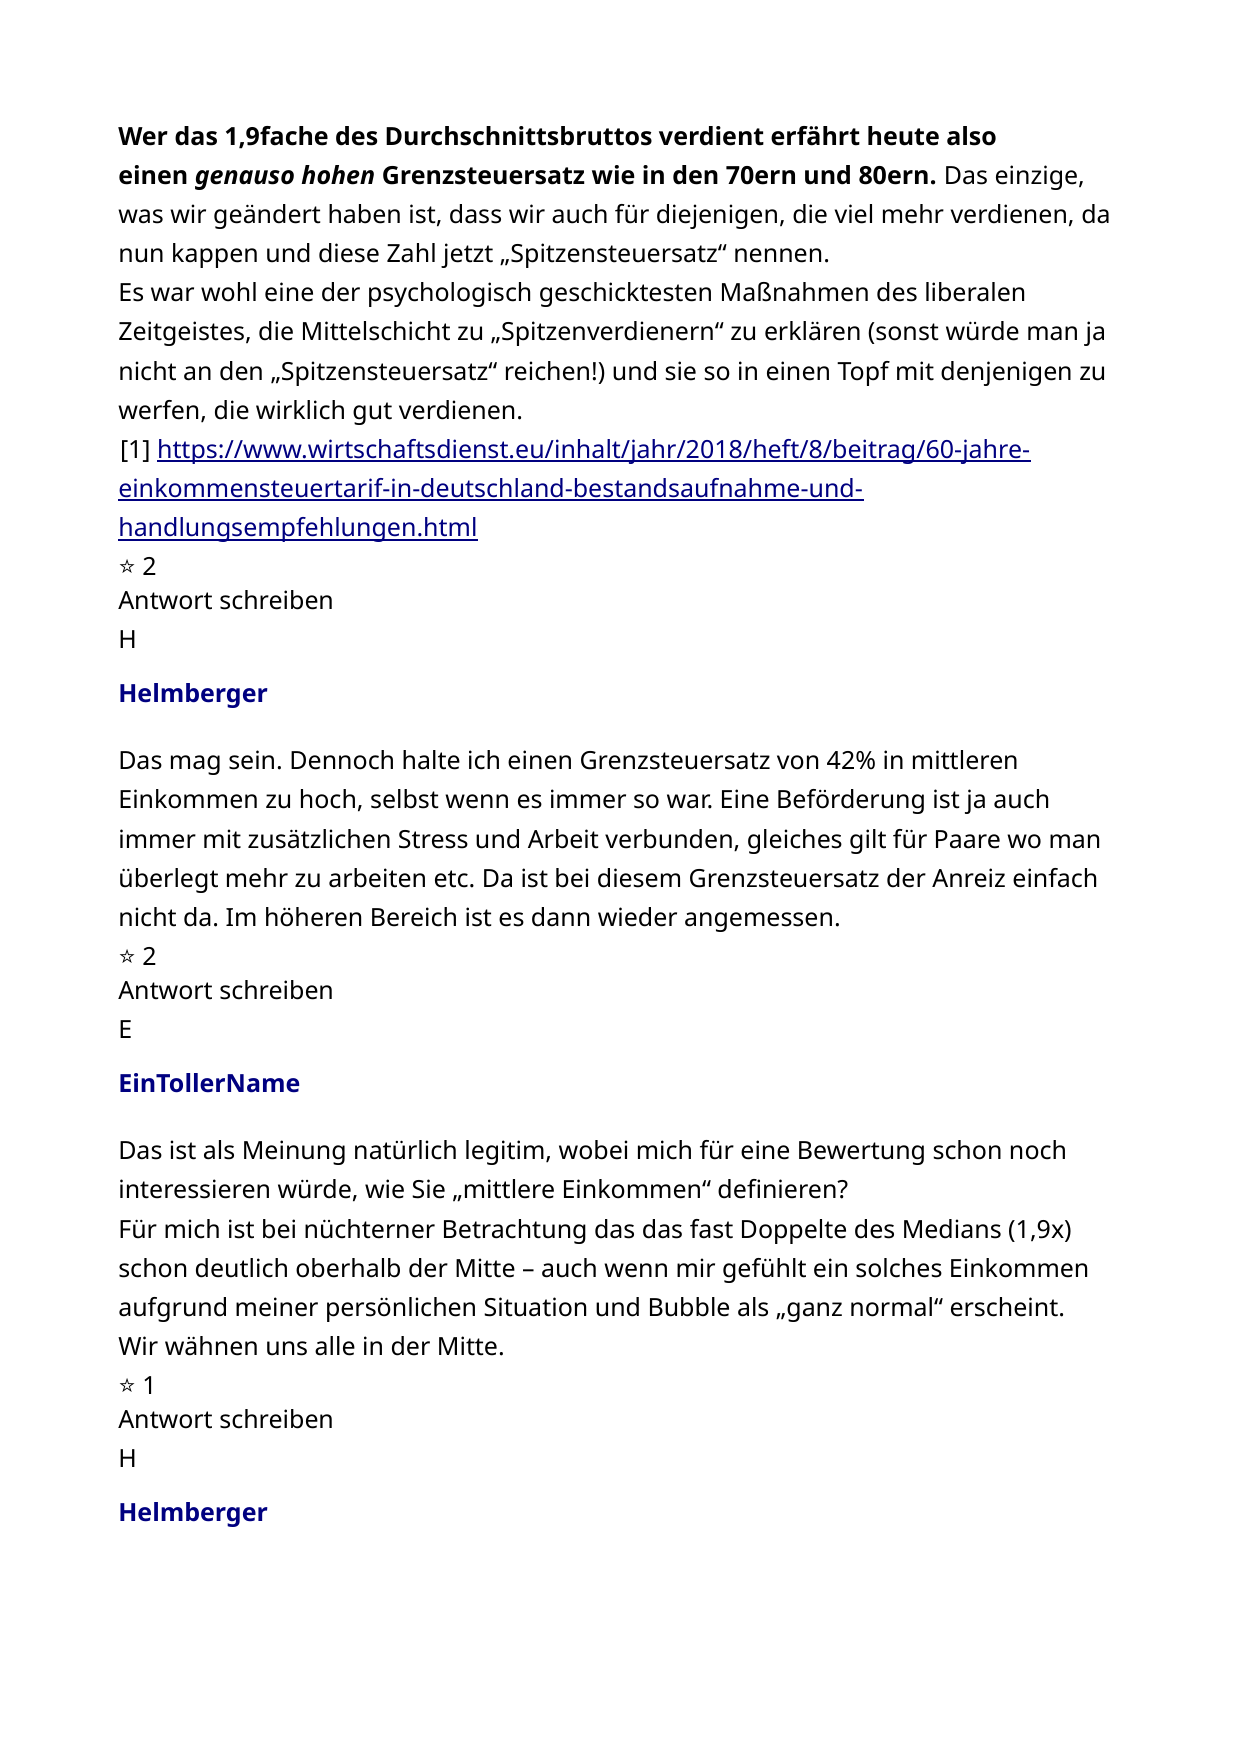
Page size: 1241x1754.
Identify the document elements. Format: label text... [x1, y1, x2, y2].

text ⭐️ 1 [118, 1368, 1122, 1402]
subtitle Helmberger [118, 676, 1122, 710]
text ⭐️ 2 [118, 939, 1122, 973]
text ⭐️ 2 [118, 549, 1122, 583]
text Wer das 1,9fache des Durchschnittsbruttos verdient erfährt heute also einen genauso hohen Grenzsteuersatz wie in den 70ern und 80ern. Das einzige, was wir geändert haben ist, dass wir auch für diejenigen, die viel mehr verdienen, da nun kappen und diese Zahl jetzt „Spitzensteuersatz“ nennen. [118, 118, 1122, 270]
text H [118, 622, 1122, 656]
text Das ist als Meinung natürlich legitim, wobei mich für eine Bewertung schon noch interessieren würde, wie Sie „mittlere Einkommen“ definieren? [118, 1133, 1122, 1206]
text Antwort schreiben [118, 583, 1122, 617]
subtitle Helmberger [118, 1495, 1122, 1529]
text Antwort schreiben [118, 1402, 1122, 1436]
text Antwort schreiben [118, 973, 1122, 1007]
text [1] https://www.wirtschaftsdienst.eu/inhalt/jahr/2018/heft/8/beitrag/60-jahre-einkommensteuertarif-in-deutschland-bestandsaufnahme-und-handlungsempfehlungen.html [118, 431, 1122, 544]
text E [118, 1012, 1122, 1046]
text Für mich ist bei nüchterner Betrachtung das das fast Doppelte des Medians (1,9x) schon deutlich oberhalb der Mitte – auch wenn mir gefühlt ein solches Einkommen aufgrund meiner persönlichen Situation und Bubble als „ganz normal“ erscheint. [118, 1211, 1122, 1324]
text Wir wähnen uns alle in der Mitte. [118, 1329, 1122, 1363]
subtitle EinTollerName [118, 1066, 1122, 1100]
text Es war wohl eine der psychologisch geschicktesten Maßnahmen des liberalen Zeitgeistes, die Mittelschicht zu „Spitzenverdienern“ zu erklären (sonst würde man ja nicht an den „Spitzensteuersatz“ reichen!) und sie so in einen Topf mit denjenigen zu werfen, die wirklich gut verdienen. [118, 275, 1122, 426]
text Das mag sein. Dennoch halte ich einen Grenzsteuersatz von 42% in mittleren Einkommen zu hoch, selbst wenn es immer so war. Eine Beförderung ist ja auch immer mit zusätzlichen Stress und Arbeit verbunden, gleiches gilt für Paare wo man überlegt mehr zu arbeiten etc. Da ist bei diesem Grenzsteuersatz der Anreiz einfach nicht da. Im höheren Bereich ist es dann wieder angemessen. [118, 743, 1122, 934]
text H [118, 1441, 1122, 1475]
